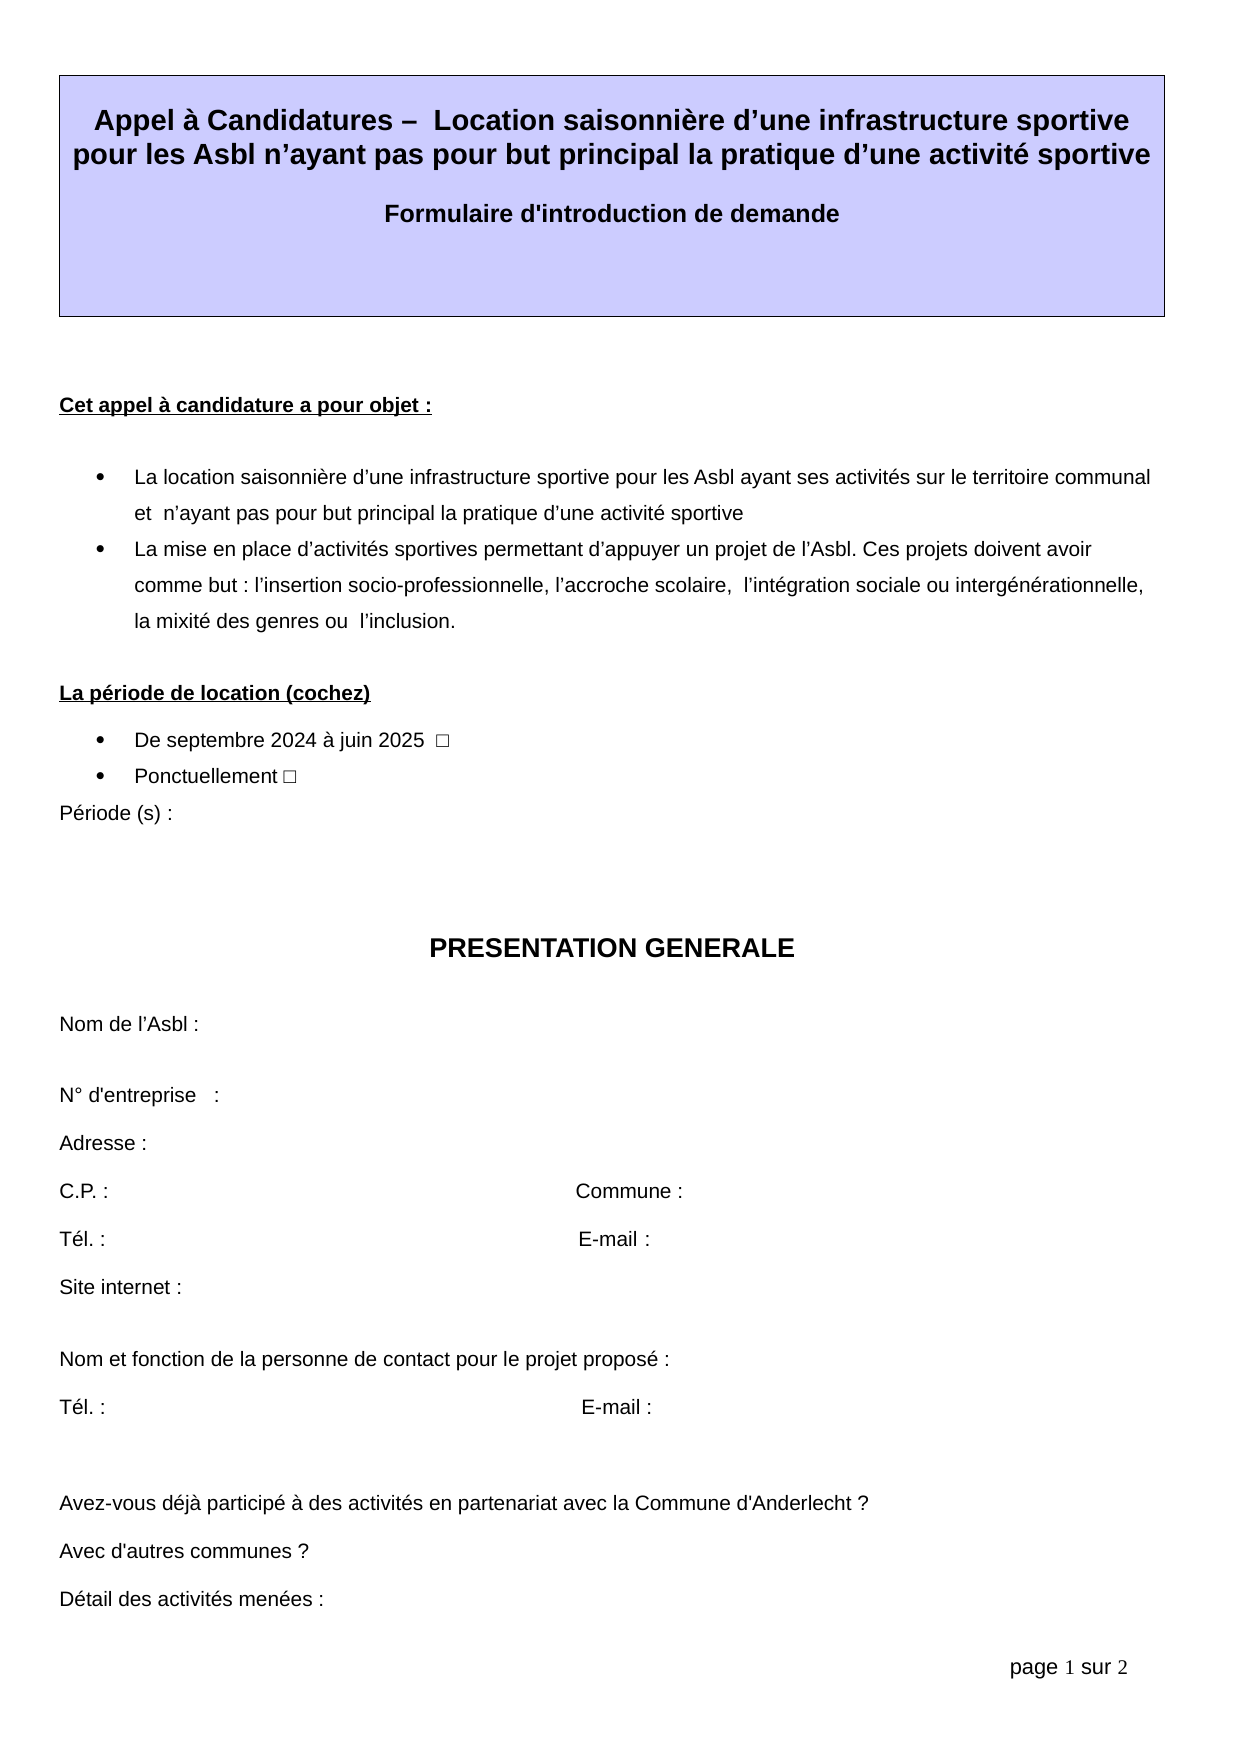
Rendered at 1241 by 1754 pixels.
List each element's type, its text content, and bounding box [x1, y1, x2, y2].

subtitle Appel à Candidatures – Location saisonnière d’une infrastructure sportive pour les Asbl n’ayant pas pour but principal la pratique d’une activité sportive Formulaire d'introduction de demande [60, 100, 1164, 225]
text Période (s) : [59, 800, 1165, 824]
text Cet appel à candidature a pour objet : [59, 393, 1165, 417]
text PRESENTATION GENERALE [59, 932, 1165, 963]
text Détail des activités menées : [59, 1586, 1165, 1610]
list Ponctuellement □ [97, 764, 1165, 788]
text Site internet : [59, 1275, 1165, 1299]
text La période de location (cochez) [59, 680, 1165, 704]
text Tél. : E-mail : [59, 1227, 1165, 1251]
list La mise en place d’activités sportives permettant d’appuyer un projet de l’Asbl. Ces projets doivent avoir comme but : l’insertion socio-professionnelle, l’accroche scolaire, l’intégration sociale ou intergénérationnelle, la mixité des genres ou l’inclusion. [97, 537, 1165, 632]
text Avec d'autres communes ? [59, 1538, 1165, 1562]
text Nom et fonction de la personne de contact pour le projet proposé : [59, 1347, 1165, 1371]
text Adresse : [59, 1131, 1165, 1155]
list La location saisonnière d’une infrastructure sportive pour les Asbl ayant ses activités sur le territoire communal et n’ayant pas pour but principal la pratique d’une activité sportive [97, 464, 1165, 524]
text N° d'entreprise : [59, 1083, 1165, 1107]
text C.P. : Commune : [59, 1179, 1165, 1203]
text Avez-vous déjà participé à des activités en partenariat avec la Commune d'Anderlecht ? [59, 1491, 1165, 1514]
list De septembre 2024 à juin 2025 □ [97, 728, 1165, 752]
text Tél. : E-mail : [59, 1395, 1165, 1419]
text Nom de l’Asbl : [59, 1011, 1165, 1035]
